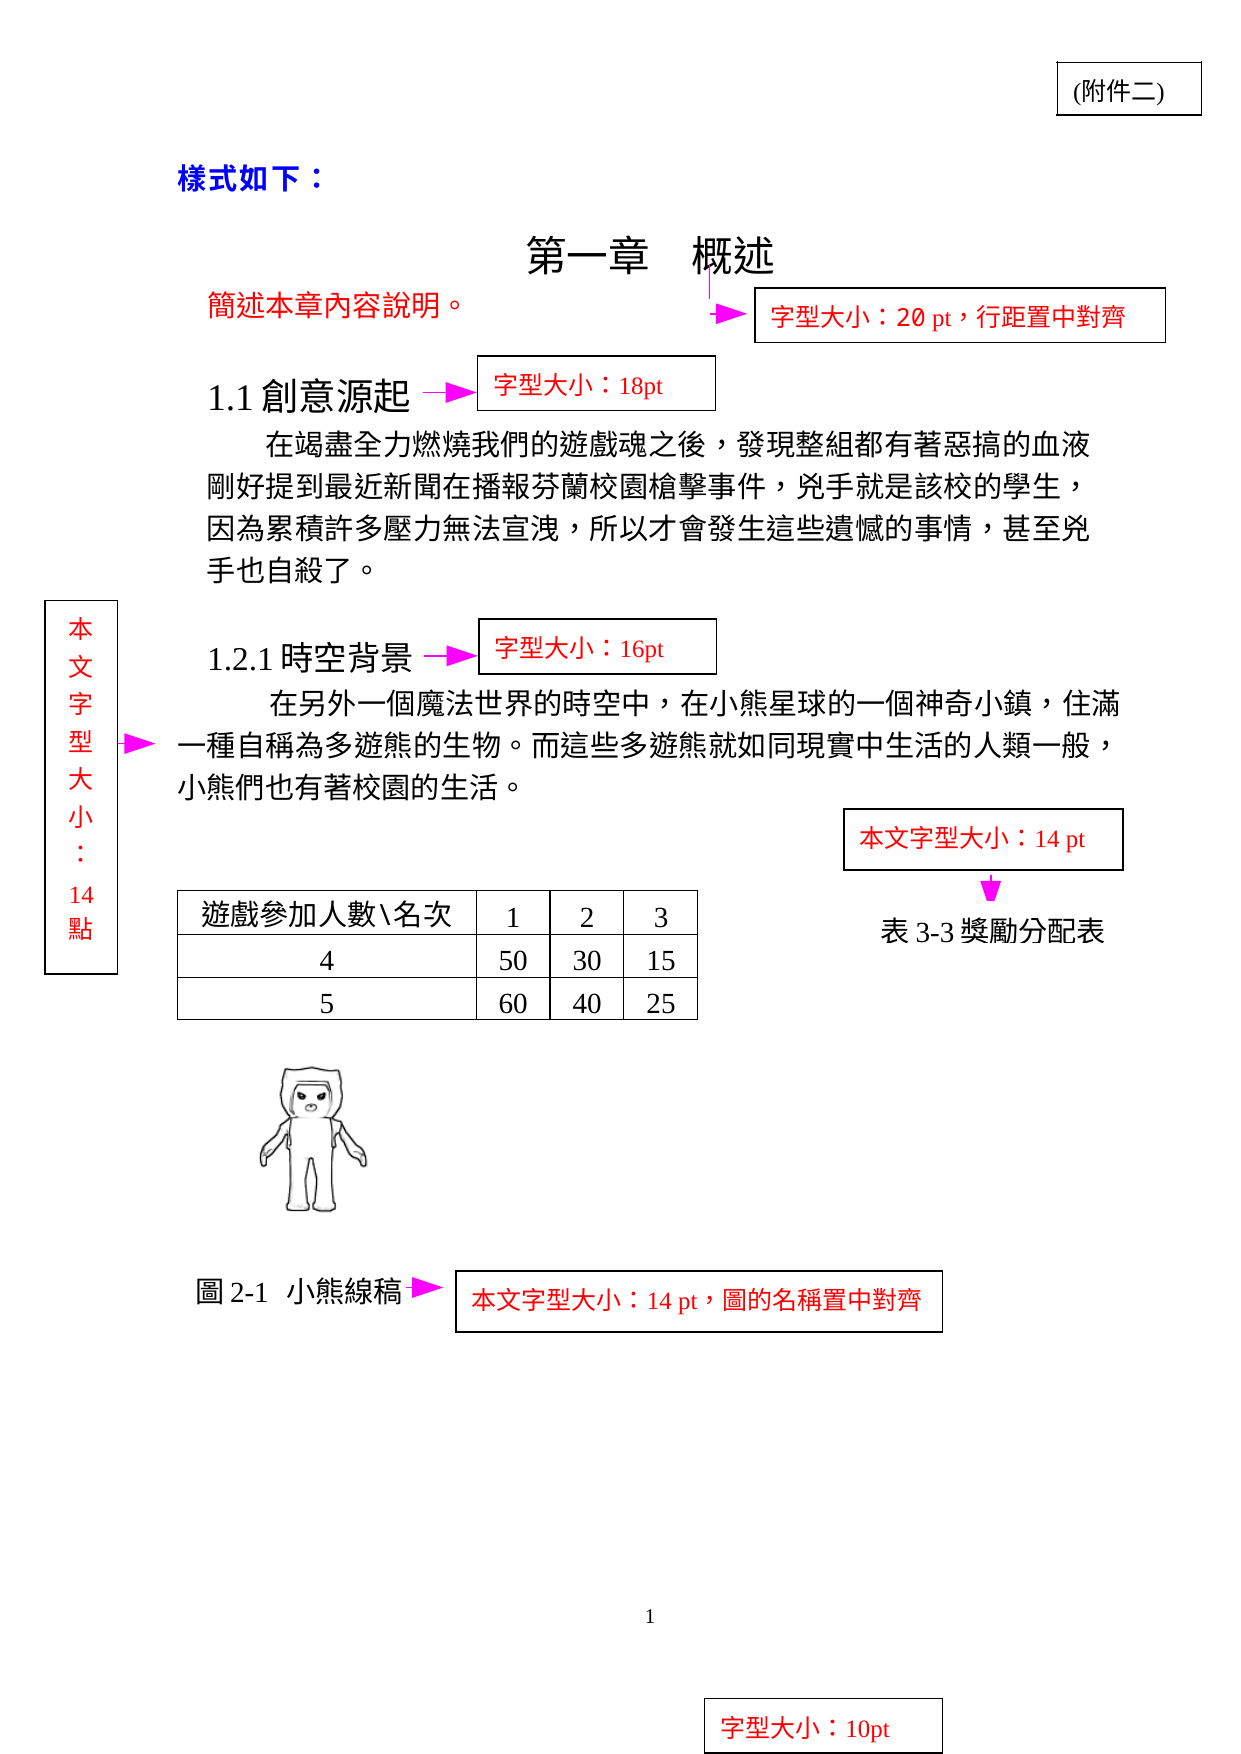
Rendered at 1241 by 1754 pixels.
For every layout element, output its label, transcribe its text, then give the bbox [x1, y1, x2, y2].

text 本 [61, 609, 101, 646]
text 圖2-1 小熊線稿 [705, 1699, 942, 1752]
text 1.2.1時空背景 [207, 632, 1092, 680]
table_cell 25 [624, 978, 697, 1019]
text (附件二) [1073, 71, 1186, 106]
text 點 [61, 909, 101, 946]
text ： [61, 834, 101, 871]
text [1058, 63, 1201, 114]
text 小 [61, 796, 101, 834]
table_cell 15 [624, 935, 697, 977]
text 在另外一個魔法世界的時空中，在小熊星球的一個神奇小鎮，住滿一種自稱為多遊熊的生物。而這些多遊熊就如同現實中生活的人類一般，小熊們也有著校園的生活。 [177, 680, 1122, 807]
text 字型大小：10pt [720, 1707, 927, 1744]
text 第一章 概述 [177, 223, 1122, 283]
table_cell 40 [551, 978, 623, 1019]
text 1.1創意源起 [207, 367, 1092, 421]
table_header 2 [551, 891, 623, 934]
text 字 [61, 684, 101, 721]
text 圖2-1 小熊線稿 [457, 1272, 942, 1331]
text 樣式如下： [177, 155, 1122, 198]
text 文 [61, 646, 101, 684]
text 型 [61, 721, 101, 759]
table_cell 50 [477, 935, 549, 977]
text 表3-3獎勵分配表 [880, 909, 1124, 942]
text 本文字型大小：14 pt [859, 817, 1107, 854]
text 字型大小：20 pt，行距置中對齊 [771, 296, 1149, 334]
text 簡述本章內容說明。 [756, 289, 1165, 342]
table_header 1 [477, 891, 549, 934]
table_cell 5 [178, 978, 476, 1019]
table_header 遊戲參加人數\名次 [178, 891, 476, 934]
text 在竭盡全力燃燒我們的遊戲魂之後，發現整組都有著惡搞的血液，剛好提到最近新聞在播報芬蘭校園槍擊事件，兇手就是該校的學生，因為累積許多壓力無法宣洩，所以才會發生這些遺憾的事情，甚至兇手也自殺了。 [207, 421, 1092, 590]
text [845, 810, 1122, 869]
text 字型大小：16pt [494, 627, 701, 665]
text 大 [61, 759, 101, 796]
text 字型大小：18pt [493, 364, 700, 402]
text 圖2-1 小熊線稿 [177, 1268, 1122, 1311]
text 簡述本章內容說明。 [207, 283, 1092, 325]
table_cell 4 [178, 935, 476, 977]
text 本文字型大小：14 pt，圖的名稱置中對齊 [472, 1279, 927, 1316]
text 14 [61, 871, 101, 909]
table_header 3 [624, 891, 697, 934]
table_cell 30 [551, 935, 623, 977]
table_cell 60 [477, 978, 549, 1019]
